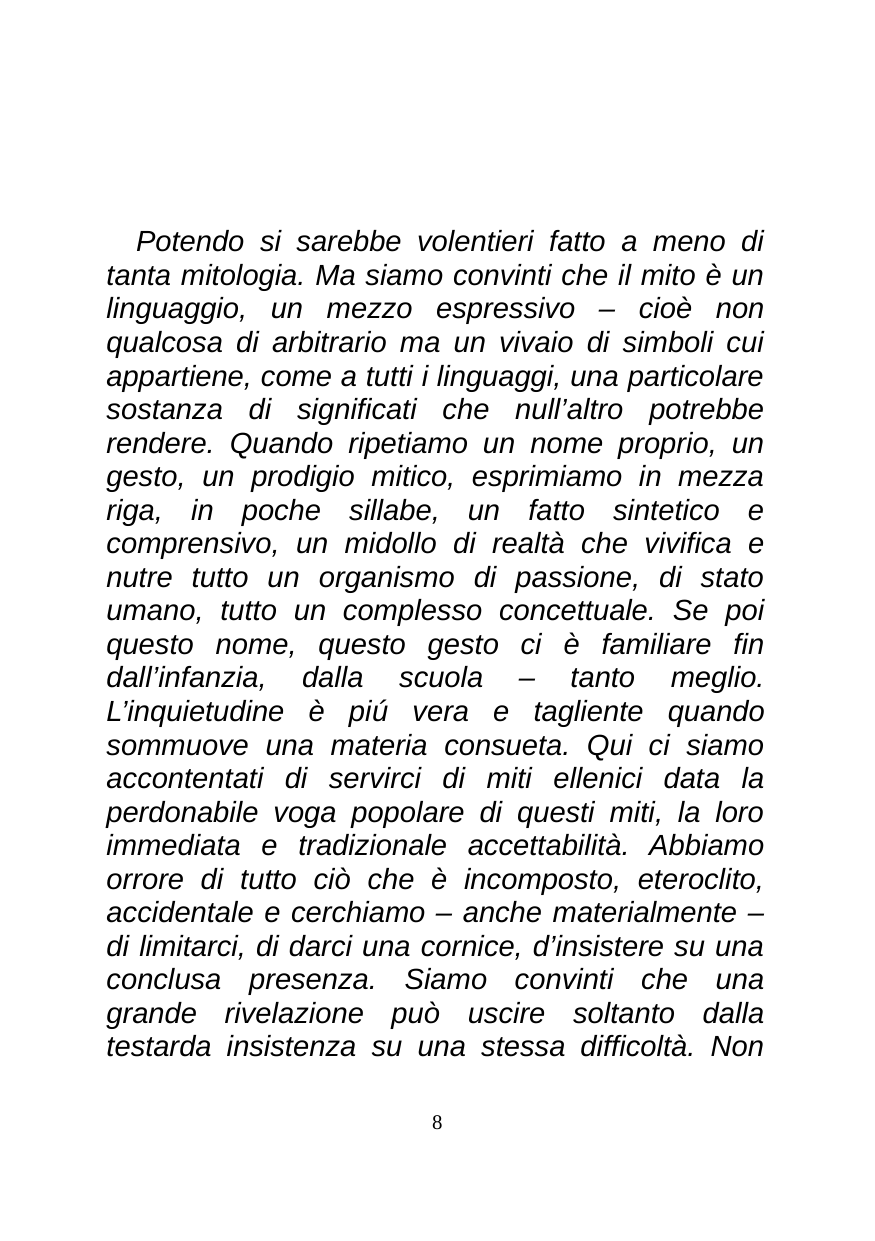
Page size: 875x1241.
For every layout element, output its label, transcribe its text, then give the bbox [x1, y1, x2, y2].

text Potendo si sarebbe volentieri fatto a meno di tanta mitologia. Ma siamo convinti che il mito è un linguaggio, un mezzo espressivo – cioè non qualcosa di arbitrario ma un vivaio di simboli cui appartiene, come a tutti i linguaggi, una particolare sostanza di significati che null’altro potrebbe rendere. Quando ripetiamo un nome proprio, un gesto, un prodigio mitico, esprimiamo in mezza riga, in poche sillabe, un fatto sintetico e comprensivo, un midollo di realtà che vivifica e nutre tutto un organismo di passione, di stato umano, tutto un complesso concettuale. Se poi questo nome, questo gesto ci è familiare fin dall’infanzia, dalla scuola – tanto meglio. L’inquietudine è piú vera e tagliente quando sommuove una materia consueta. Qui ci siamo accontentati di servirci di miti ellenici data la perdonabile voga popolare di questi miti, la loro immediata e tradizionale accettabilità. Abbiamo orrore di tutto ciò che è incomposto, eteroclito, accidentale e cerchiamo – anche materialmente – di limitarci, di darci una cornice, d’insistere su una conclusa presenza. Siamo convinti che una grande rivelazione può uscire soltanto dalla testarda insistenza su una stessa difficoltà. Non [106, 224, 768, 1063]
